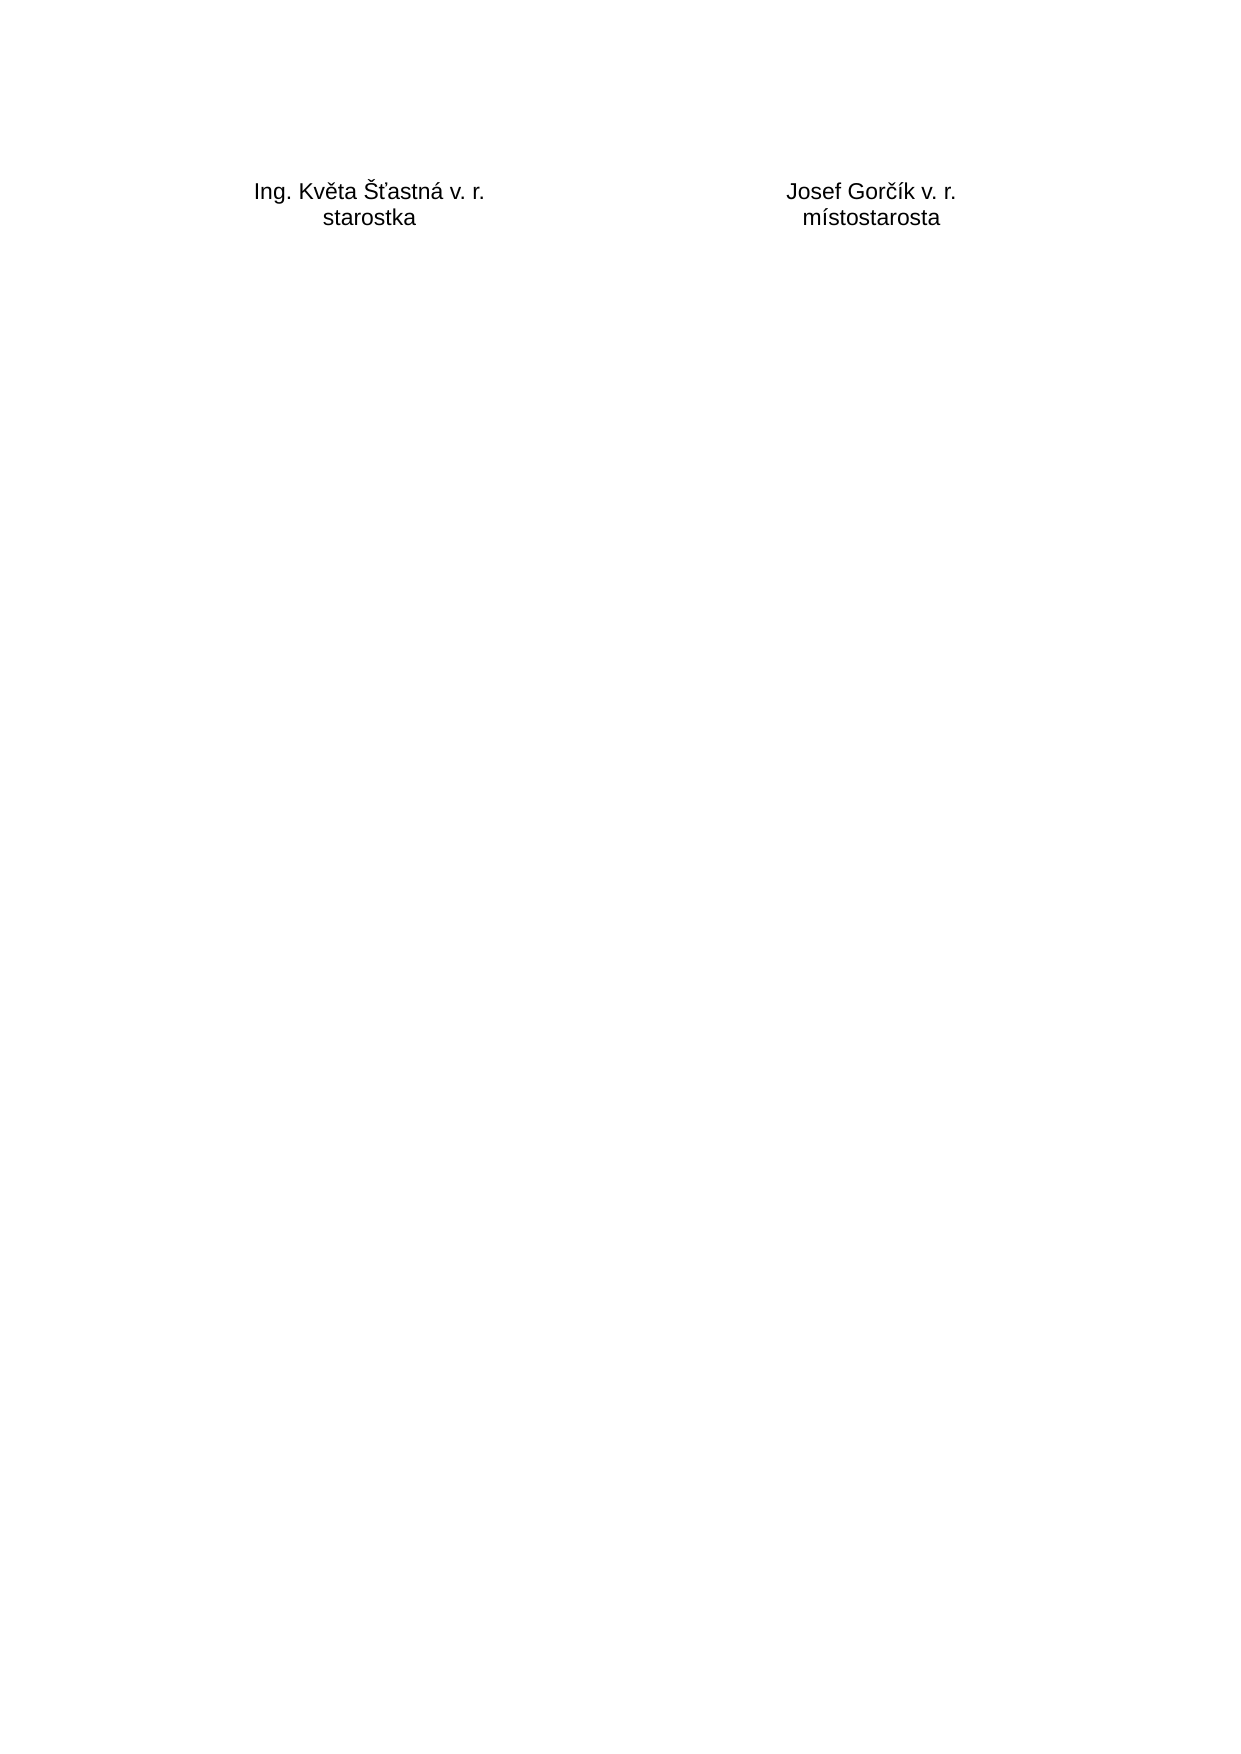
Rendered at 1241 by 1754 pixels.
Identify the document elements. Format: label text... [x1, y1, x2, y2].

table_header Ing. Květa Šťastná v. r. starostka [118, 118, 620, 236]
table_cell [118, 236, 620, 354]
table_cell [620, 236, 1122, 354]
table_header Josef Gorčík v. r. místostarosta [620, 118, 1122, 236]
